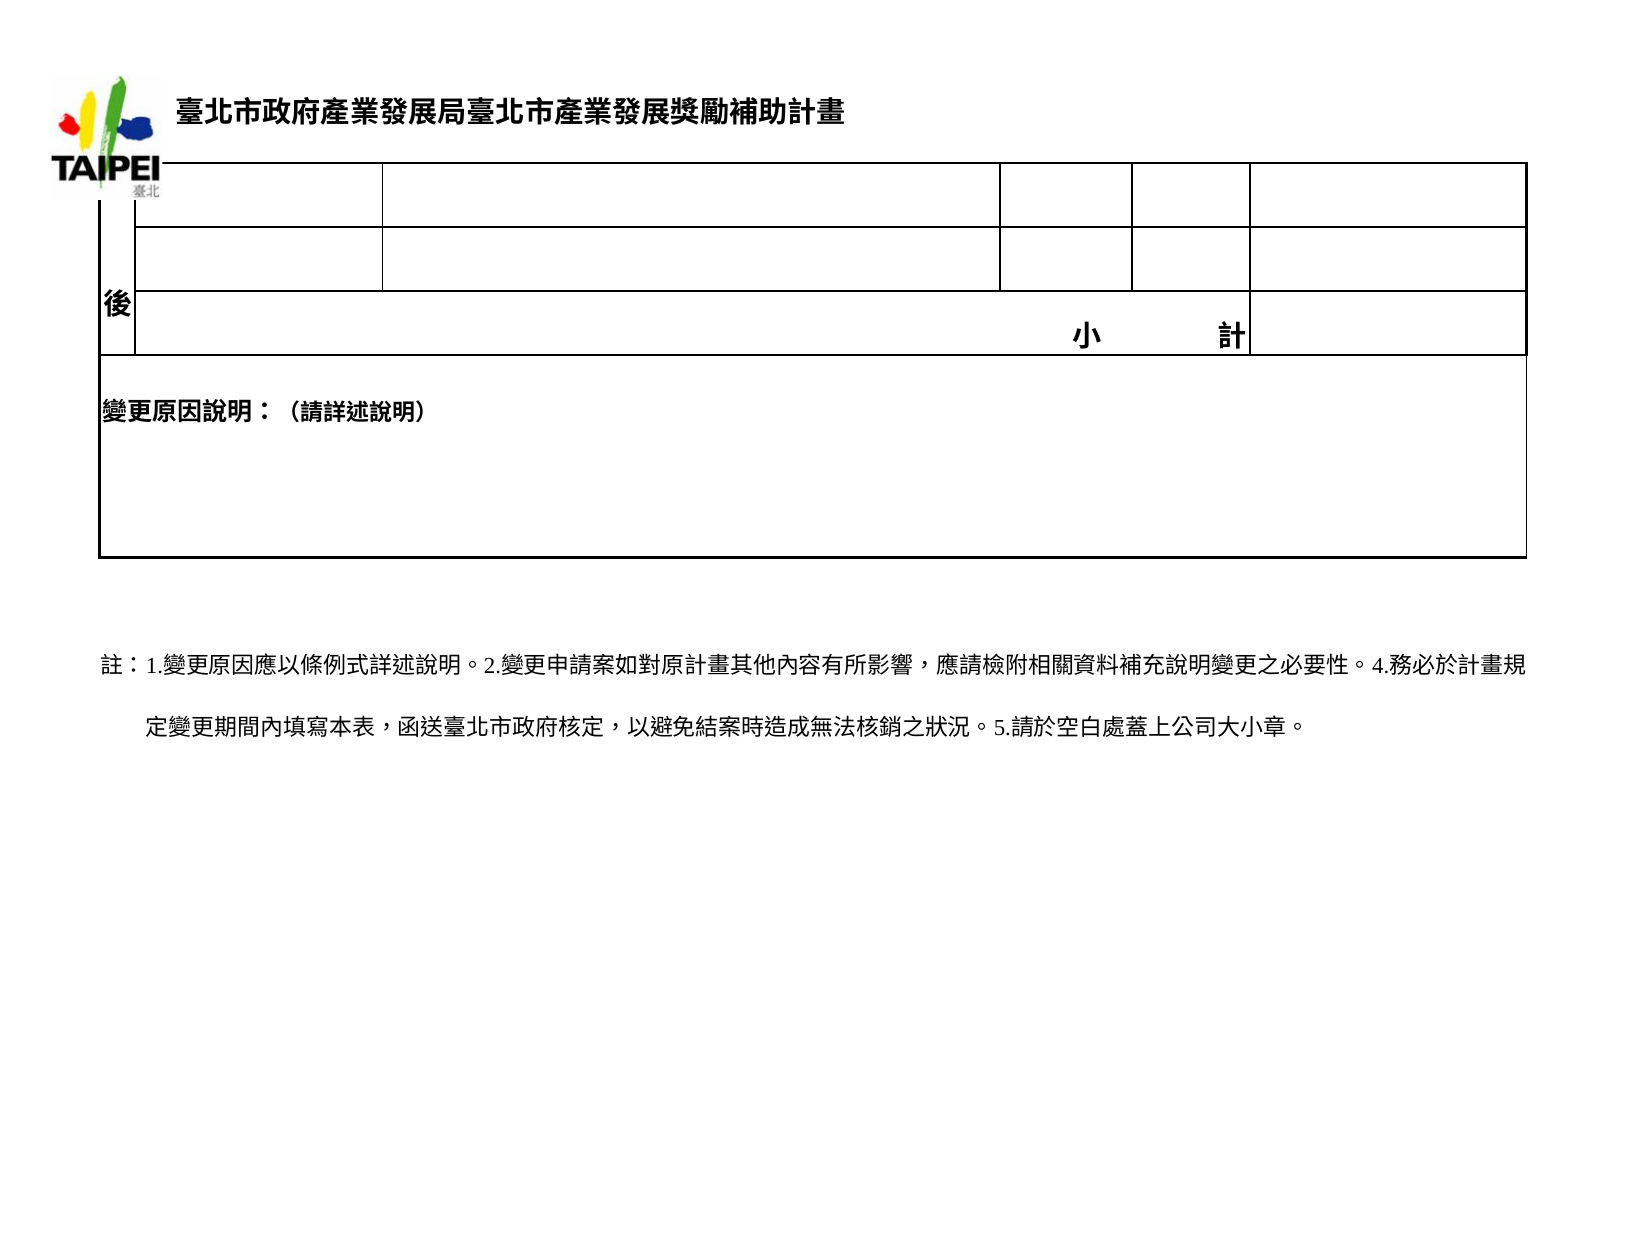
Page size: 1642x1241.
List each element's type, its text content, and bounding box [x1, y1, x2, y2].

table_cell [1133, 164, 1249, 226]
table_cell [1251, 228, 1525, 290]
table_cell [1251, 164, 1525, 226]
text 註：1.變更原因應以條例式詳述說明。2.變更申請案如對原計畫其他內容有所影響，應請檢附相關資料補充說明變更之必要性。4.務必於計畫規定變更期間內填寫本表，函送臺北市政府核定，以避免結案時造成無法核銷之狀況。5.請於空白處蓋上公司大小章。 [100, 621, 1526, 746]
table_cell [136, 228, 382, 290]
table_cell [1001, 228, 1131, 290]
table_cell [136, 164, 382, 226]
table_cell [1251, 292, 1525, 354]
table_cell 小 計 [136, 292, 1249, 354]
table_cell [1133, 228, 1249, 290]
table_cell [383, 228, 999, 290]
table_cell 後 [101, 200, 134, 354]
table_cell [1001, 164, 1131, 226]
table_cell 變更原因說明：（請詳述說明） [101, 356, 1526, 556]
table_cell [383, 164, 999, 226]
